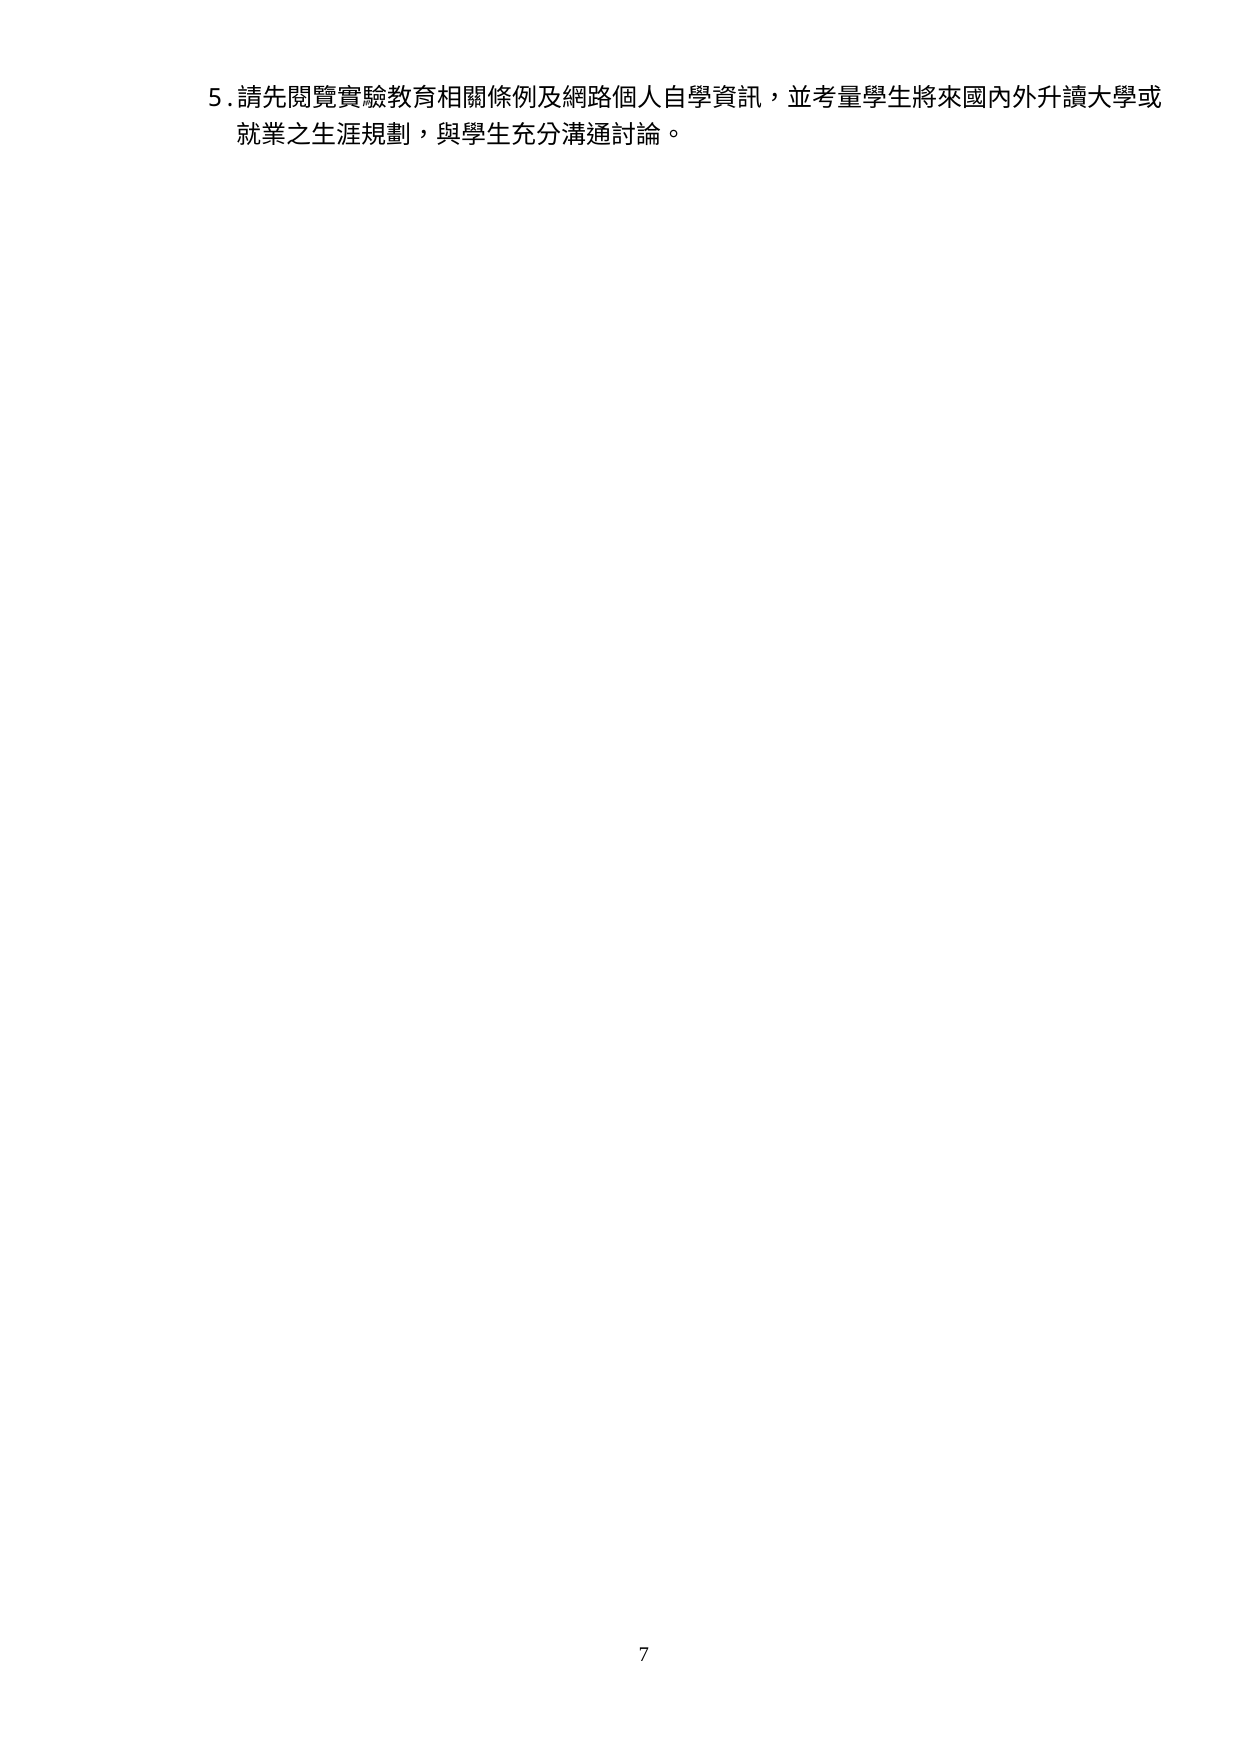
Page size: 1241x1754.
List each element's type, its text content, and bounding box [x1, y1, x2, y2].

text 5.請先閱覽實驗教育相關條例及網路個人自學資訊，並考量學生將來國內外升讀大學或就業之生涯規劃，與學生充分溝通討論。 [207, 78, 1167, 150]
